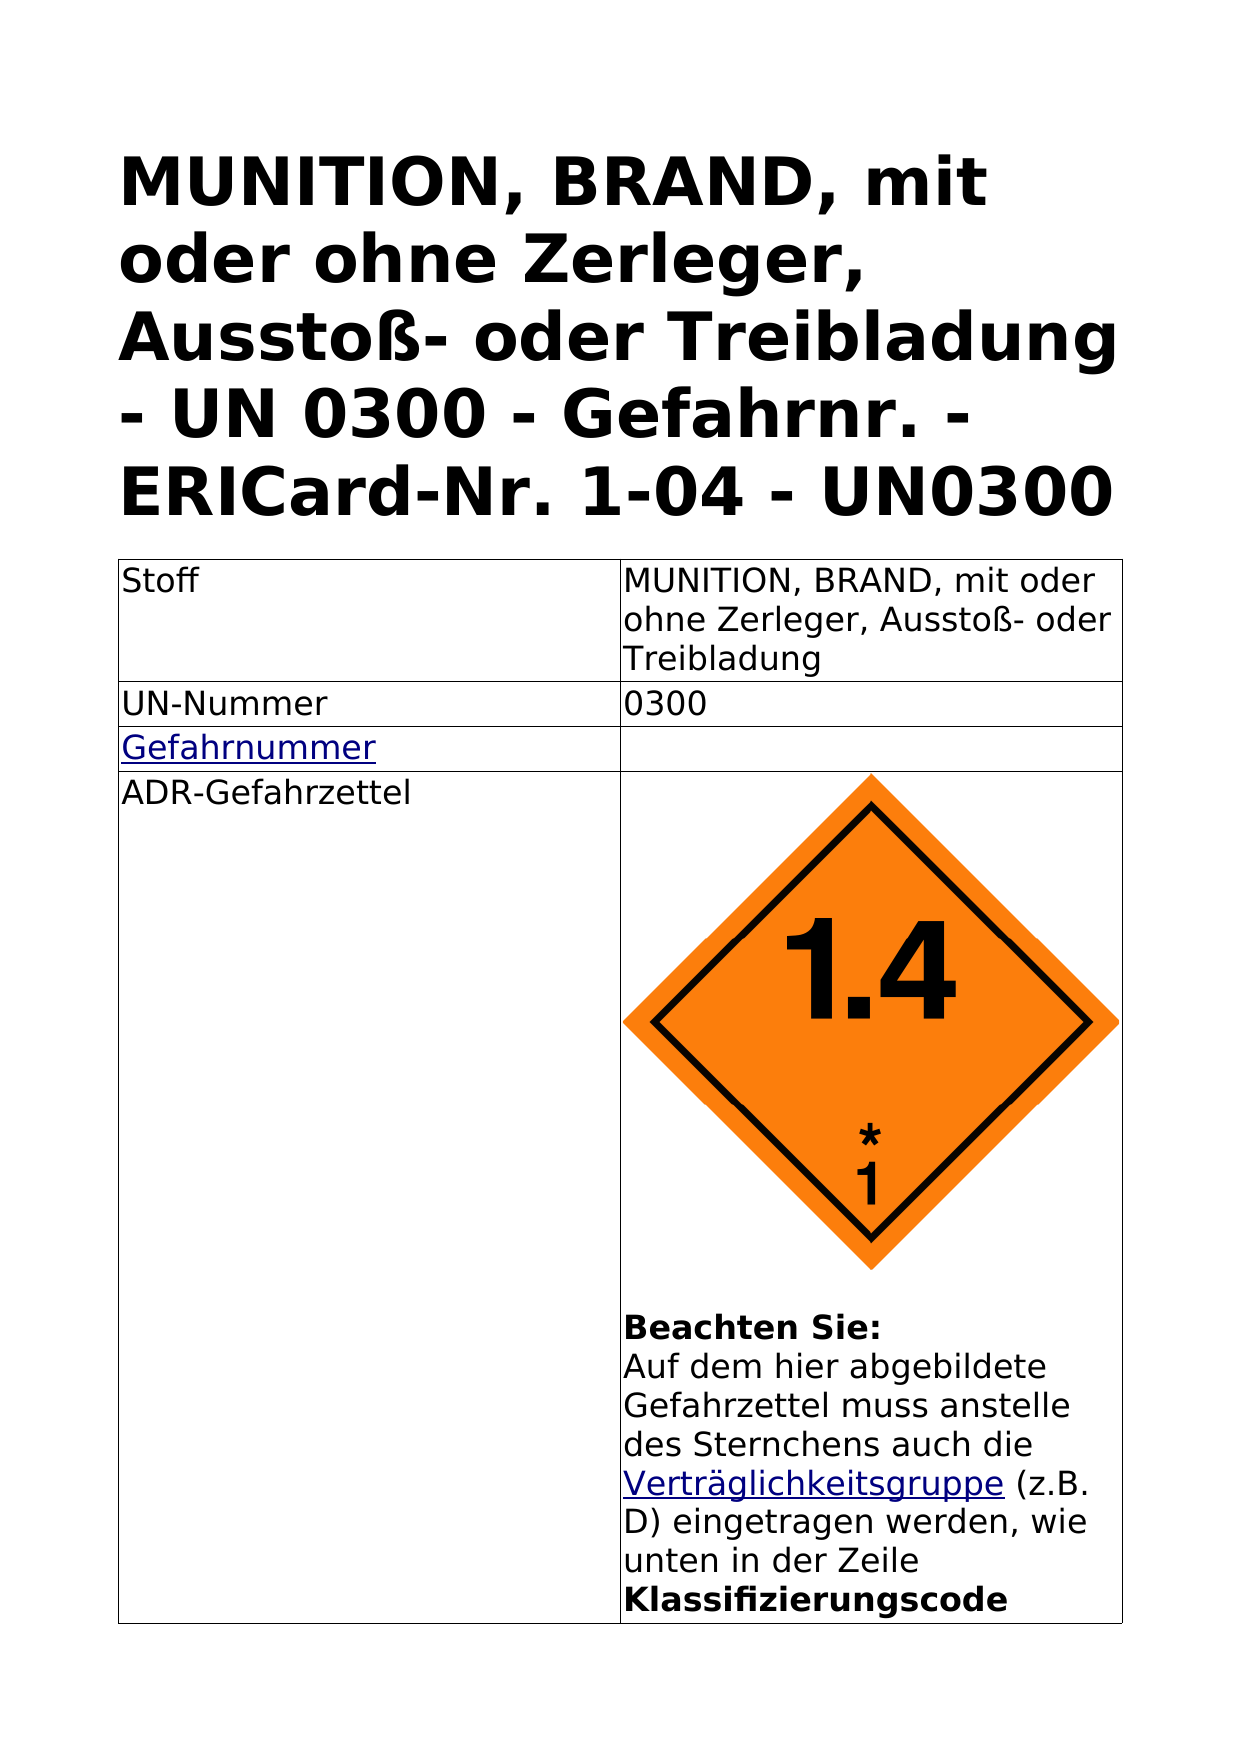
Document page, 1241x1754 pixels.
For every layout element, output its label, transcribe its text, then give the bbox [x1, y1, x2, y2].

picture [622, 773, 1120, 1270]
table_header Stoff [119, 560, 620, 681]
table_cell UN-Nummer [119, 682, 620, 726]
subtitle MUNITION, BRAND, mit oder ohne Zerleger, Ausstoß- oder Treibladung - UN 0300 - Gefahrnr. - ERICard-Nr. 1-04 - UN0300 [118, 143, 1122, 531]
table_cell Gefahrnummer [119, 727, 620, 771]
table_cell 0300 [621, 682, 1122, 726]
table_cell [621, 727, 1122, 771]
table_cell Beachten Sie: Auf dem hier abgebildete Gefahrzettel muss anstelle des Sternchens auch die Verträglichkeitsgruppe (z.B. D) eingetragen werden, wie unten in der Zeile Klassifizierungscode [621, 772, 1122, 1622]
table_header MUNITION, BRAND, mit oder ohne Zerleger, Ausstoß- oder Treibladung [621, 560, 1122, 681]
table_cell ADR-Gefahrzettel [119, 772, 620, 1622]
